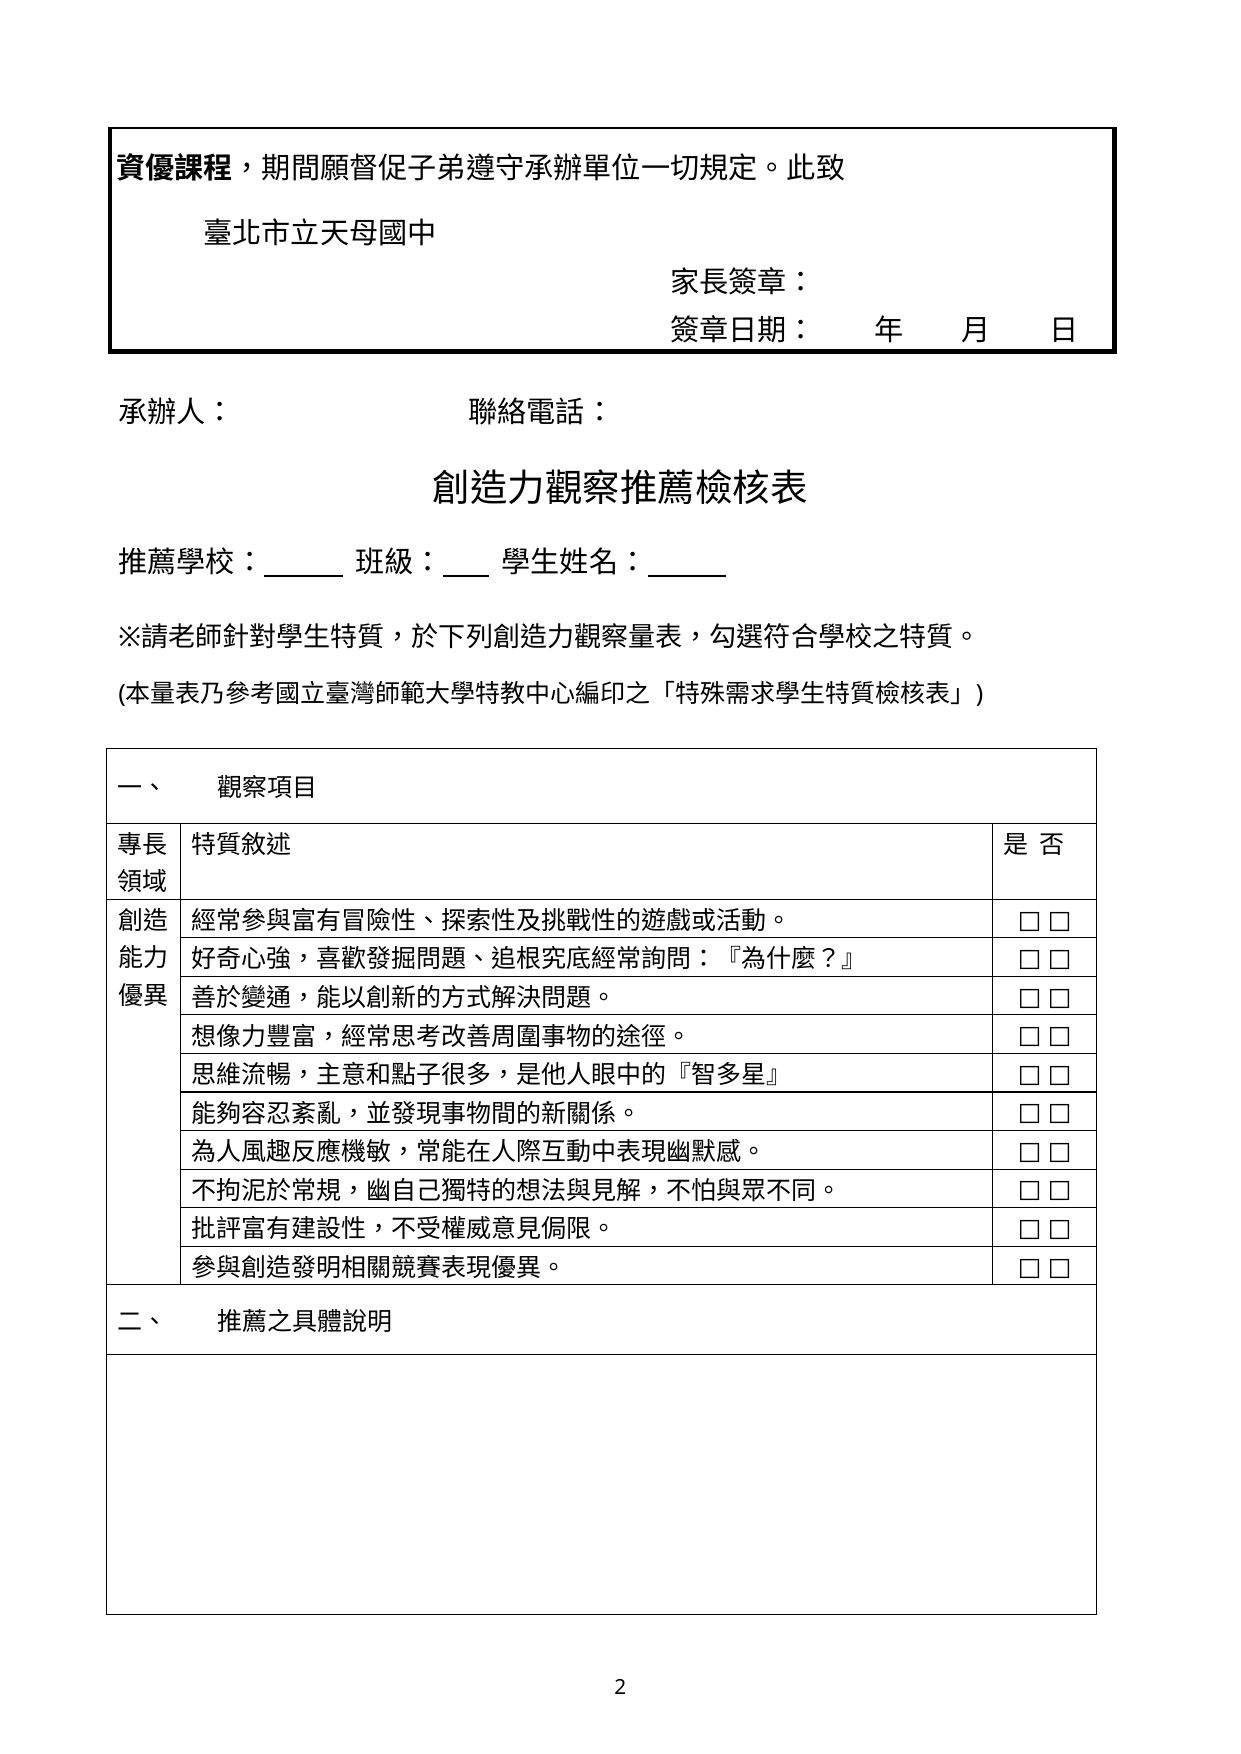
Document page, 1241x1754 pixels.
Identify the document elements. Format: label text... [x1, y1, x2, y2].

table_cell 創造能力優異 [107, 900, 180, 1284]
table_cell □ □ [993, 1247, 1096, 1284]
text 承辦人： 聯絡電話： [118, 373, 1122, 448]
table_cell 能夠容忍紊亂，並發現事物間的新關係。 [181, 1093, 992, 1130]
text 推薦學校： 班級： 學生姓名： [118, 523, 1122, 598]
table_cell □ □ [993, 1170, 1096, 1207]
table_header 觀察項目 [107, 749, 1096, 823]
table_cell □ □ [993, 1208, 1096, 1246]
table_cell 不拘泥於常規，幽自己獨特的想法與見解，不怕與眾不同。 [181, 1170, 992, 1207]
table_cell 批評富有建設性，不受權威意見侷限。 [181, 1208, 992, 1246]
table_cell 參與創造發明相關競賽表現優異。 [181, 1247, 992, 1284]
table_cell □ □ [993, 900, 1096, 937]
table_cell 專長 領域 [107, 824, 180, 899]
table_cell 特質敘述 [181, 824, 992, 899]
table_cell 思維流暢，主意和點子很多，是他人眼中的『智多星』 [181, 1054, 992, 1091]
table_cell □ □ [993, 1131, 1096, 1168]
table_cell [107, 1355, 1096, 1614]
table_cell 好奇心強，喜歡發掘問題、追根究底經常詢問：『為什麼？』 [181, 938, 992, 976]
text ※請老師針對學生特質，於下列創造力觀察量表，勾選符合學校之特質。 [118, 598, 1122, 673]
table_cell □ □ [993, 1093, 1096, 1130]
table_cell □ □ [993, 938, 1096, 976]
table_cell 想像力豐富，經常思考改善周圍事物的途徑。 [181, 1015, 992, 1053]
table_cell □ □ [993, 977, 1096, 1014]
table_cell 推薦之具體說明 [107, 1285, 1096, 1353]
table_cell 為人風趣反應機敏，常能在人際互動中表現幽默感。 [181, 1131, 992, 1168]
table_cell □ □ [993, 1054, 1096, 1091]
table_cell 資優課程，期間願督促子弟遵守承辦單位一切規定。此致 臺北市立天母國中 家長簽章： 簽章日期： 年 月 日 [112, 129, 1112, 349]
table_cell 經常參與富有冒險性、探索性及挑戰性的遊戲或活動。 [181, 900, 992, 937]
text (本量表乃參考國立臺灣師範大學特教中心編印之「特殊需求學生特質檢核表」) [118, 673, 1122, 710]
table_cell 是 否 [993, 824, 1096, 899]
table_cell □ □ [993, 1015, 1096, 1053]
table_cell 善於變通，能以創新的方式解決問題。 [181, 977, 992, 1014]
text 創造力觀察推薦檢核表 [118, 448, 1122, 523]
